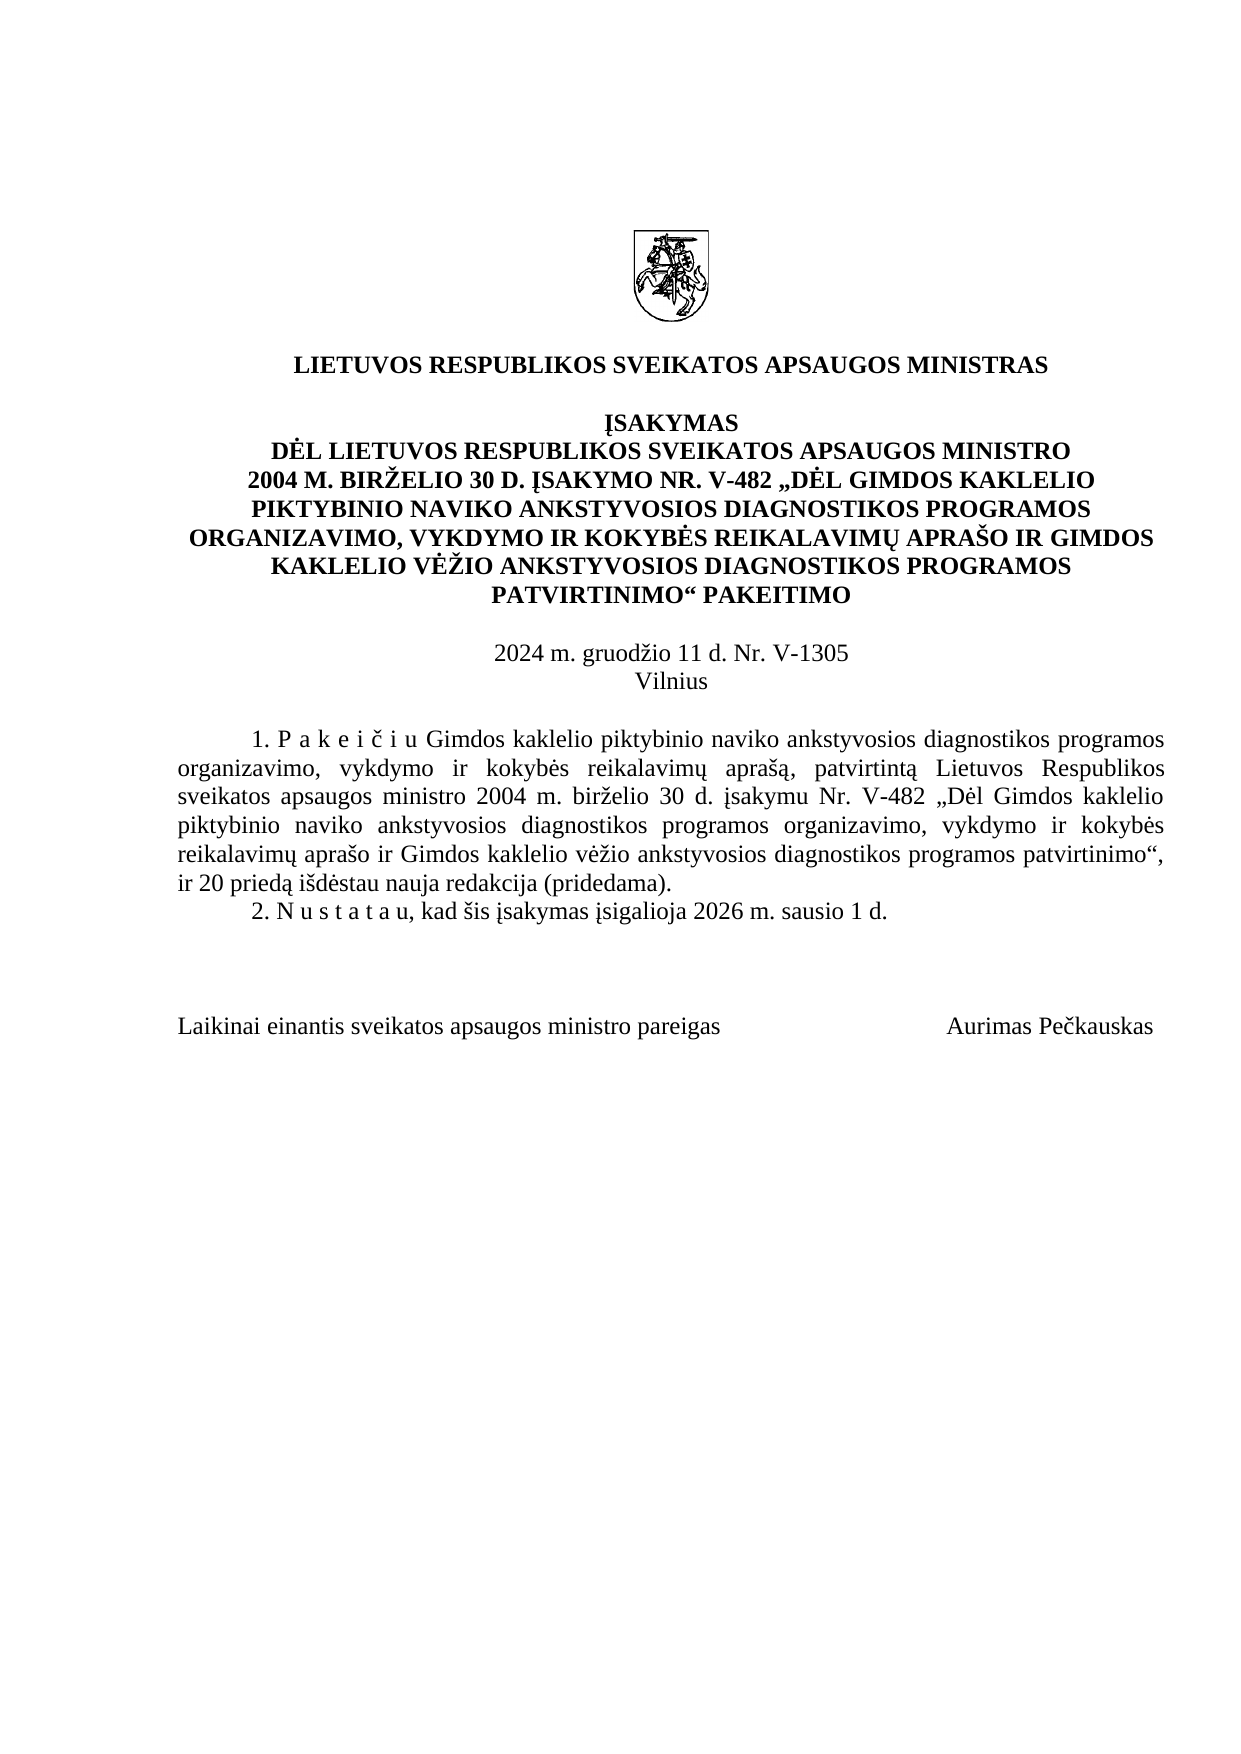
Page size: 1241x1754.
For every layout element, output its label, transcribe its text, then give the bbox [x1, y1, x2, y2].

text Laikinai einantis sveikatos apsaugos ministro pareigas Aurimas Pečkauskas [177, 1011, 1165, 1040]
text 1. P a k e i č i u Gimdos kaklelio piktybinio naviko ankstyvosios diagnostikos programos organizavimo, vykdymo ir kokybės reikalavimų aprašą, patvirtintą Lietuvos Respublikos sveikatos apsaugos ministro 2004 m. birželio 30 d. įsakymu Nr. V-482 „Dėl Gimdos kaklelio piktybinio naviko ankstyvosios diagnostikos programos organizavimo, vykdymo ir kokybės reikalavimų aprašo ir Gimdos kaklelio vėžio ankstyvosios diagnostikos programos patvirtinimo“, ir 20 priedą išdėstau nauja redakcija (pridedama). [177, 724, 1165, 896]
text Vilnius [177, 666, 1165, 695]
text 2024 m. gruodžio 11 d. Nr. V-1305 [177, 638, 1165, 666]
text DĖL LIETUVOS RESPUBLIKOS SVEIKATOS APSAUGOS MINISTRO [177, 436, 1165, 465]
text LIETUVOS RESPUBLIKOS SVEIKATOS APSAUGOS MINISTRAS [177, 350, 1165, 379]
text 2004 M. BIRŽELIO 30 D. ĮSAKYMO NR. V-482 „DĖL GIMDOS KAKLELIO PIKTYBINIO NAVIKO ANKSTYVOSIOS DIAGNOSTIKOS PROGRAMOS ORGANIZAVIMO, VYKDYMO IR KOKYBĖS REIKALAVIMŲ APRAŠO IR GIMDOS KAKLELIO VĖŽIO ANKSTYVOSIOS DIAGNOSTIKOS PROGRAMOS PATVIRTINIMO“ PAKEITIMO [177, 465, 1165, 609]
text ĮSAKYMAS [177, 408, 1165, 436]
text 2. N u s t a t a u, kad šis įsakymas įsigalioja 2026 m. sausio 1 d. [177, 896, 1165, 925]
